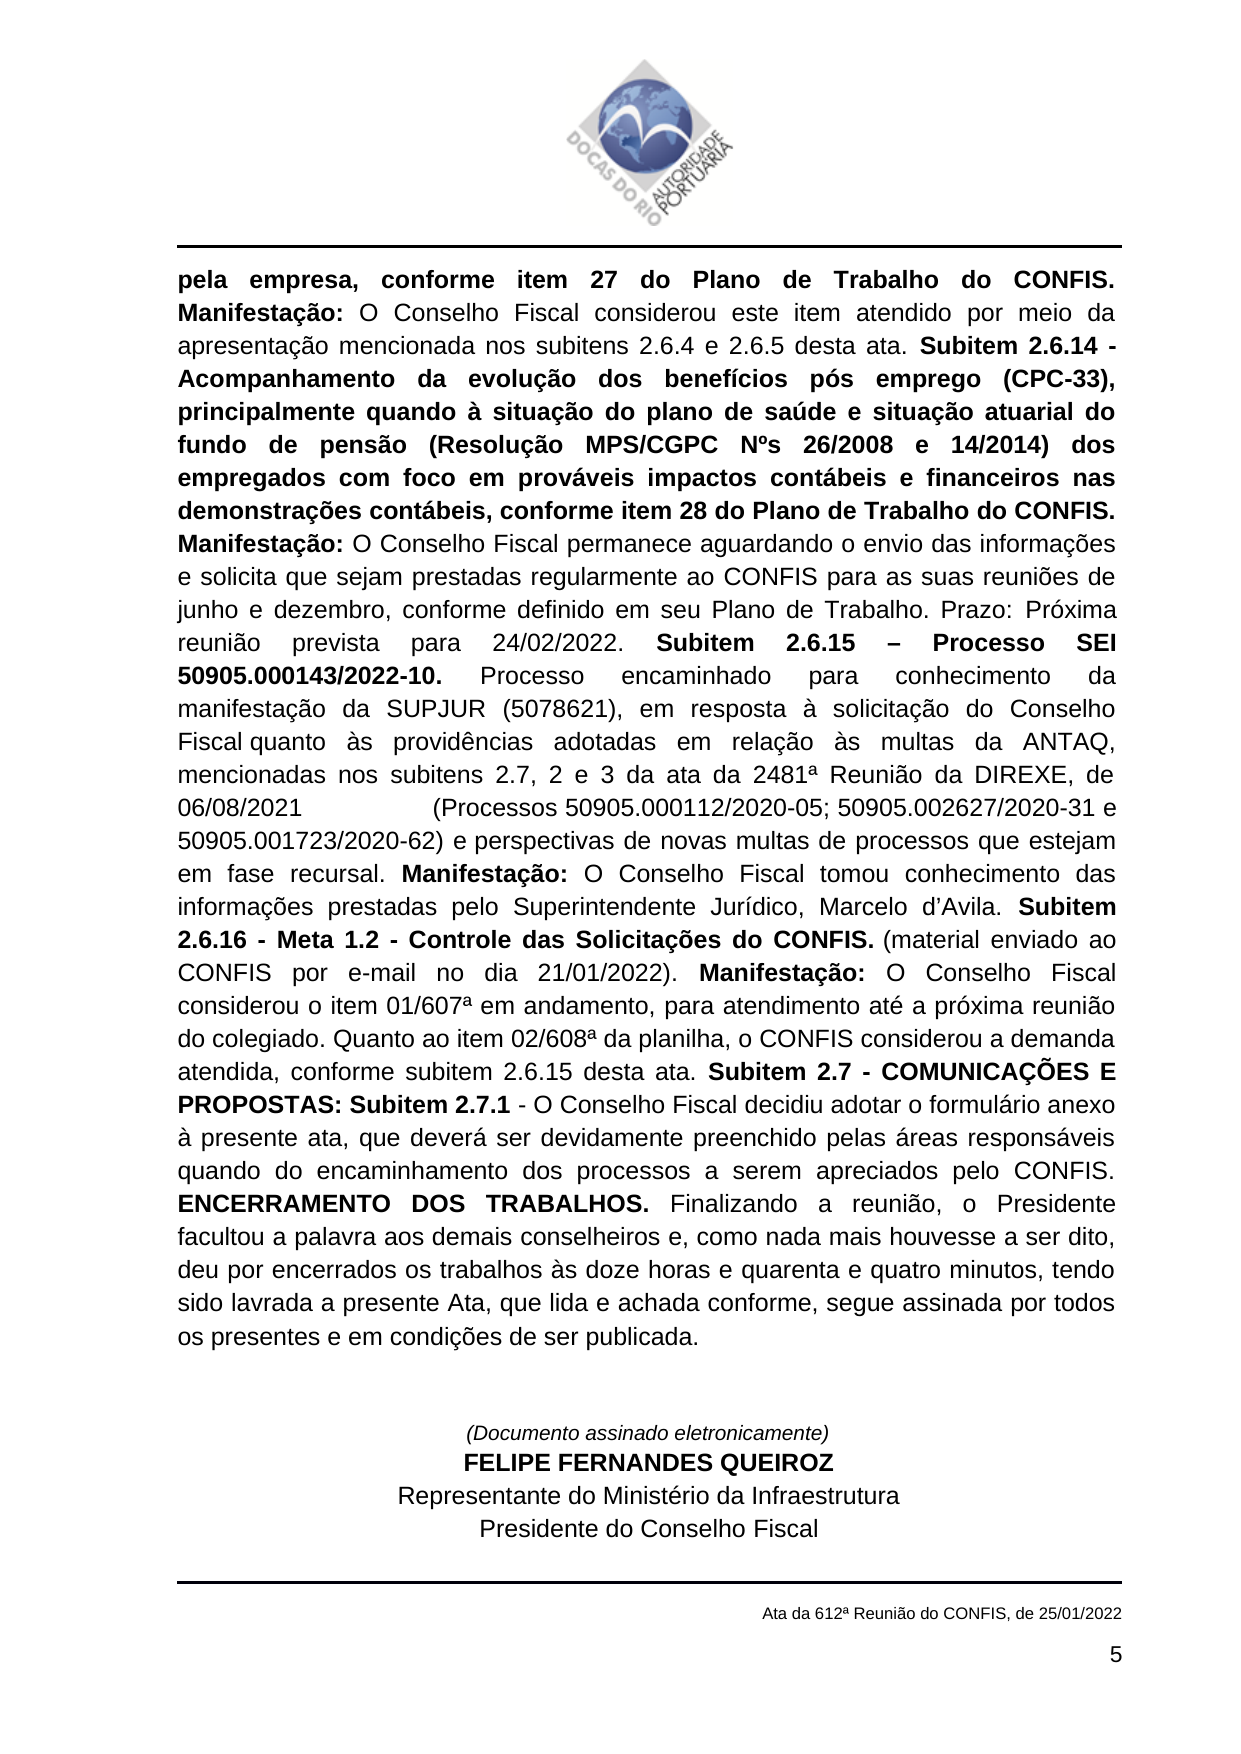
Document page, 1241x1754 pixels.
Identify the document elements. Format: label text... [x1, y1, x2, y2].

text (Documento assinado eletronicamente) [177, 1421, 1120, 1444]
text FELIPE FERNANDES QUEIROZ [177, 1448, 1120, 1477]
text Presidente do Conselho Fiscal [177, 1514, 1120, 1543]
text Representante do Ministério da Infraestrutura [177, 1481, 1120, 1510]
text pela empresa, conforme item 27 do Plano de Trabalho do CONFIS. Manifestação: O Conselho Fiscal considerou este item atendido por meio da apresentação mencionada nos subitens 2.6.4 e 2.6.5 desta ata. Subitem 2.6.14 - Acompanhamento da evolução dos benefícios pós emprego (CPC-33), principalmente quando à situação do plano de saúde e situação atuarial do fundo de pensão (Resolução MPS/CGPC Nºs 26/2008 e 14/2014) dos empregados com foco em prováveis impactos contábeis e financeiros nas demonstrações contábeis, conforme item 28 do Plano de Trabalho do CONFIS. Manifestação: O Conselho Fiscal permanece aguardando o envio das informações e solicita que sejam prestadas regularmente ao CONFIS para as suas reuniões de junho e dezembro, conforme definido em seu Plano de Trabalho. Prazo: Próxima reunião prevista para 24/02/2022. Subitem 2.6.15 – Processo SEI 50905.000143/2022-10. Processo encaminhado para conhecimento da manifestação da SUPJUR (5078621), em resposta à solicitação do Conselho Fiscal quanto às providências adotadas em relação às multas da ANTAQ, mencionadas nos subitens 2.7, 2 e 3 da ata da 2481ª Reunião da DIREXE, de 06/08/2021 (Processos 50905.000112/2020-05; 50905.002627/2020-31 e 50905.001723/2020-62) e perspectivas de novas multas de processos que estejam em fase recursal. Manifestação: O Conselho Fiscal tomou conhecimento das informações prestadas pelo Superintendente Jurídico, Marcelo d’Avila. Subitem 2.6.16 - Meta 1.2 - Controle das Solicitações do CONFIS. (material enviado ao CONFIS por e-mail no dia 21/01/2022). Manifestação: O Conselho Fiscal considerou o item 01/607ª em andamento, para atendimento até a próxima reunião do colegiado. Quanto ao item 02/608ª da planilha, o CONFIS considerou a demanda atendida, conforme subitem 2.6.15 desta ata. Subitem 2.7 - COMUNICAÇÕES E PROPOSTAS: Subitem 2.7.1 - O Conselho Fiscal decidiu adotar o formulário anexo à presente ata, que deverá ser devidamente preenchido pelas áreas responsáveis quando do encaminhamento dos processos a serem apreciados pelo CONFIS. ENCERRAMENTO DOS TRABALHOS. Finalizando a reunião, o Presidente facultou a palavra aos demais conselheiros e, como nada mais houvesse a ser dito, deu por encerrados os trabalhos às doze horas e quarenta e quatro minutos, tendo sido lavrada a presente Ata, que lida e achada conforme, segue assinada por todos os presentes e em condições de ser publicada. [177, 265, 1117, 1350]
